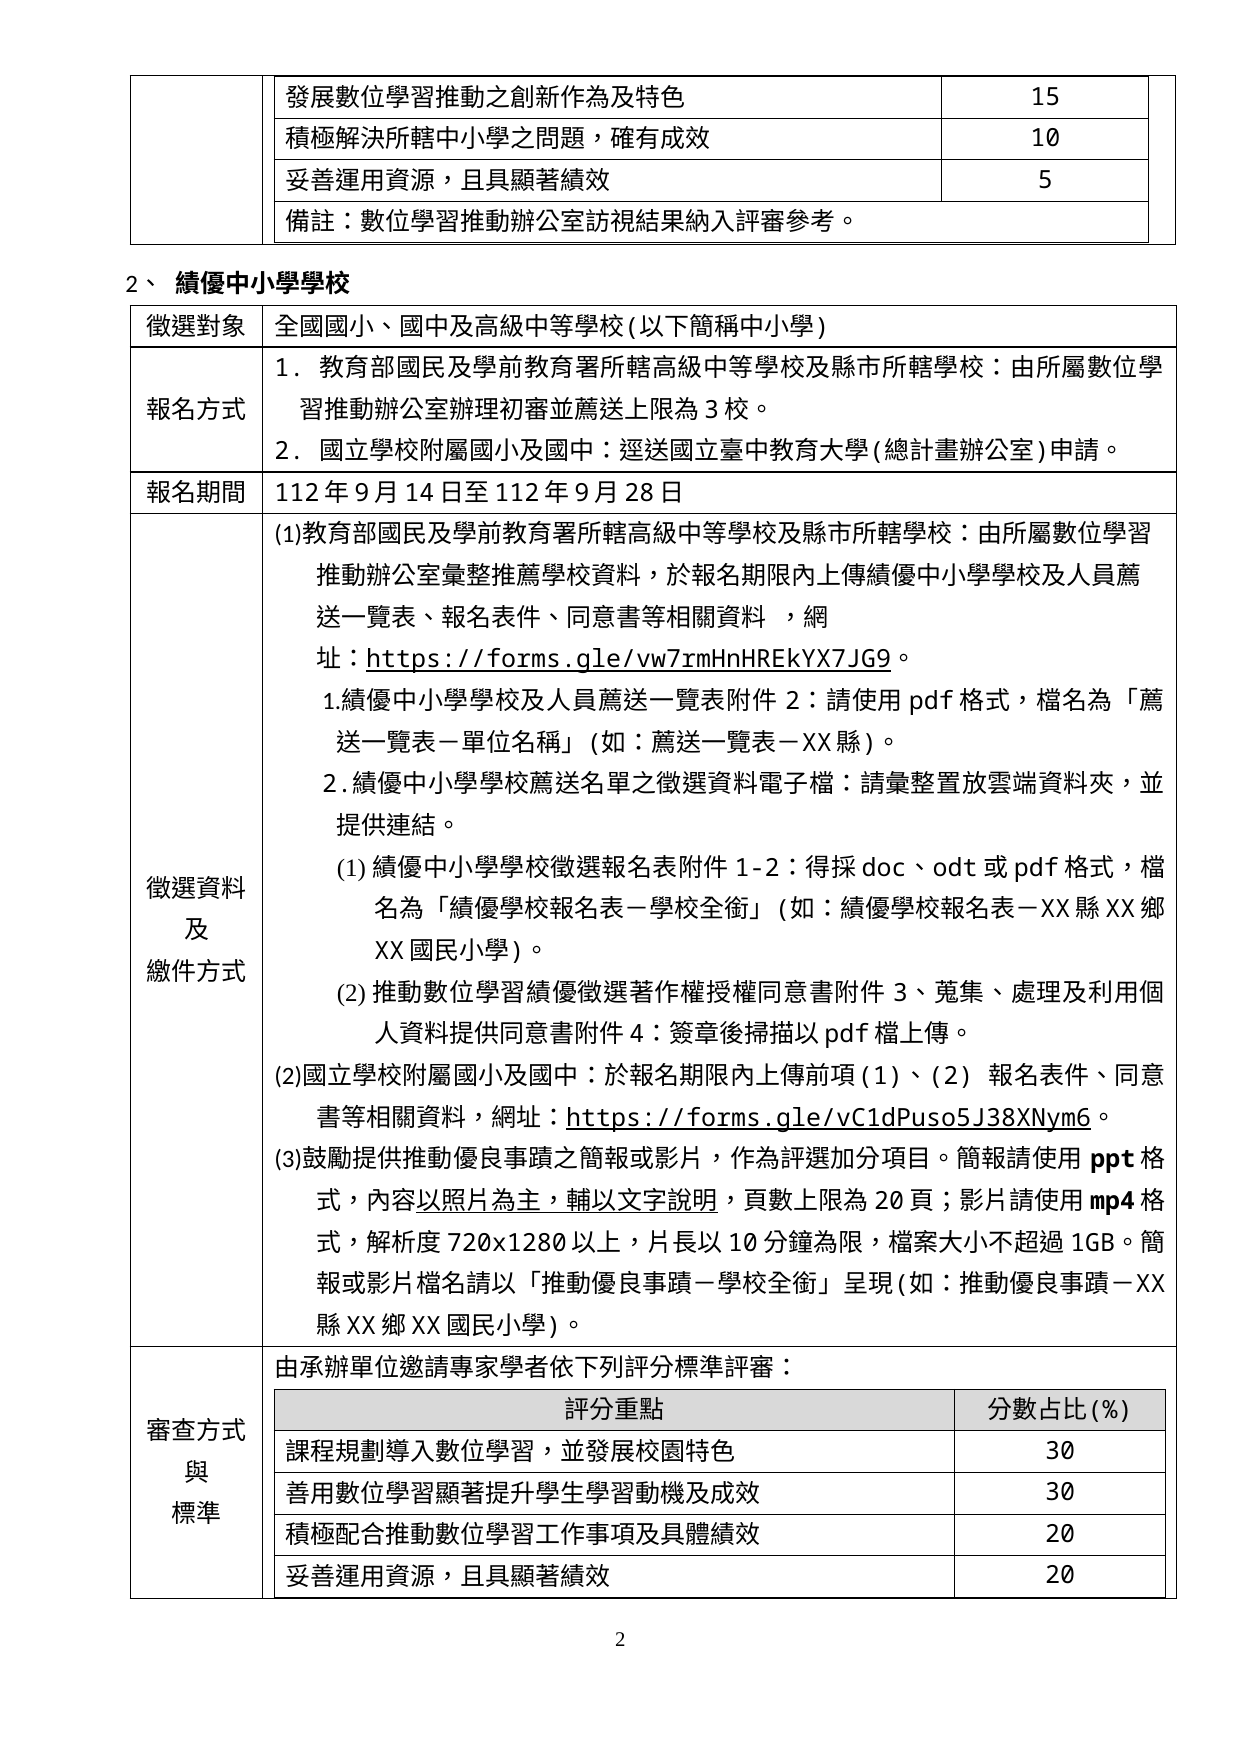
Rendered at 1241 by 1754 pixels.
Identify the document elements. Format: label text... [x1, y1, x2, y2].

table_cell 10 [942, 119, 1148, 159]
table_cell 30 [955, 1473, 1165, 1513]
table_cell 妥善運用資源，且具顯著績效 [275, 1556, 954, 1597]
table_cell 妥善運用資源，且具顯著績效 [275, 160, 941, 201]
table_cell 30 [955, 1431, 1165, 1472]
table_cell 5 [942, 160, 1148, 201]
table_cell 審查方式 與 標準 [131, 1347, 262, 1598]
table_cell 112年9月14日至112年9月28日 [263, 473, 1176, 513]
table_cell 15 [942, 77, 1148, 118]
table_cell 備註：數位學習推動辦公室訪視結果納入評審參考。 [275, 202, 1148, 242]
table_cell 發展數位學習推動之創新作為及特色 [275, 77, 941, 118]
table_cell 積極配合推動數位學習工作事項及具體績效 [275, 1515, 954, 1555]
table_cell 教育部國民及學前教育署所轄高級中等學校及縣市所轄學校：由所屬數位學習推動辦公室彙整推薦學校資料，於報名期限內上傳績優中小學學校及人員薦送一覽表、報名表件、同意書等相關資料 ，網址：https://forms.gle/vw7rmHnHREkYX7JG9。 績優中小學學校及人員薦送一覽表附件2：請使用pdf格式，檔名為「薦送一覽表－單位名稱」(如：薦送一覽表－XX縣)。 績優中小學學校薦送名單之徵選資料電子檔：請彙整置放雲端資料夾，並提供連結。 績優中小學學校徵選報名表附件1-2：得採doc、odt或pdf格式，檔名為「績優學校報名表－學校全銜」(如：績優學校報名表－XX縣XX鄉XX國民小學)。 推動數位學習績優徵選著作權授權同意書附件3、蒐集、處理及利用個人資料提供同意書附件4：簽章後掃描以pdf檔上傳。 國立學校附屬國小及國中：於報名期限內上傳前項(1)、(2) 報名表件、同意書等相關資料，網址：https://forms.gle/vC1dPuso5J38XNym6。 鼓勵提供推動優良事蹟之簡報或影片，作為評選加分項目。簡報請使用ppt格式，內容以照片為主，輔以文字說明，頁數上限為20頁；影片請使用mp4格式，解析度720x1280以上，片長以10分鐘為限，檔案大小不超過1GB。簡報或影片檔名請以「推動優良事蹟－學校全銜」呈現(如：推動優良事蹟－XX縣XX鄉XX國民小學)。 [263, 514, 1176, 1346]
table_cell 善用數位學習顯著提升學生學習動機及成效 [275, 1473, 954, 1513]
table_cell 教育部國民及學前教育署所轄高級中等學校及縣市所轄學校：由所屬數位學習推動辦公室辦理初審並薦送上限為3校。 國立學校附屬國小及國中：逕送國立臺中教育大學(總計畫辦公室)申請。 [263, 348, 1176, 471]
table_cell [263, 76, 274, 243]
table_cell [1149, 76, 1175, 243]
table_header 分數占比(%) [955, 1390, 1165, 1430]
table_header 全國國小、國中及高級中等學校(以下簡稱中小學) [263, 306, 1176, 346]
table_header 徵選對象 [131, 306, 262, 346]
table_cell 報名方式 [131, 348, 262, 471]
table_cell 報名期間 [131, 473, 262, 513]
table_cell 20 [955, 1515, 1165, 1555]
table_cell 徵選資料 及 繳件方式 [131, 514, 262, 1346]
table_cell 20 [955, 1556, 1165, 1597]
table_cell 積極解決所轄中小學之問題，確有成效 [275, 119, 941, 159]
table_cell [131, 76, 262, 243]
table_cell 由承辦單位邀請專家學者依下列評分標準評審： [263, 1347, 1176, 1598]
table_header 評分重點 [275, 1390, 954, 1430]
table_cell 課程規劃導入數位學習，並發展校園特色 [275, 1431, 954, 1472]
list 績優中小學學校 [125, 263, 1165, 299]
